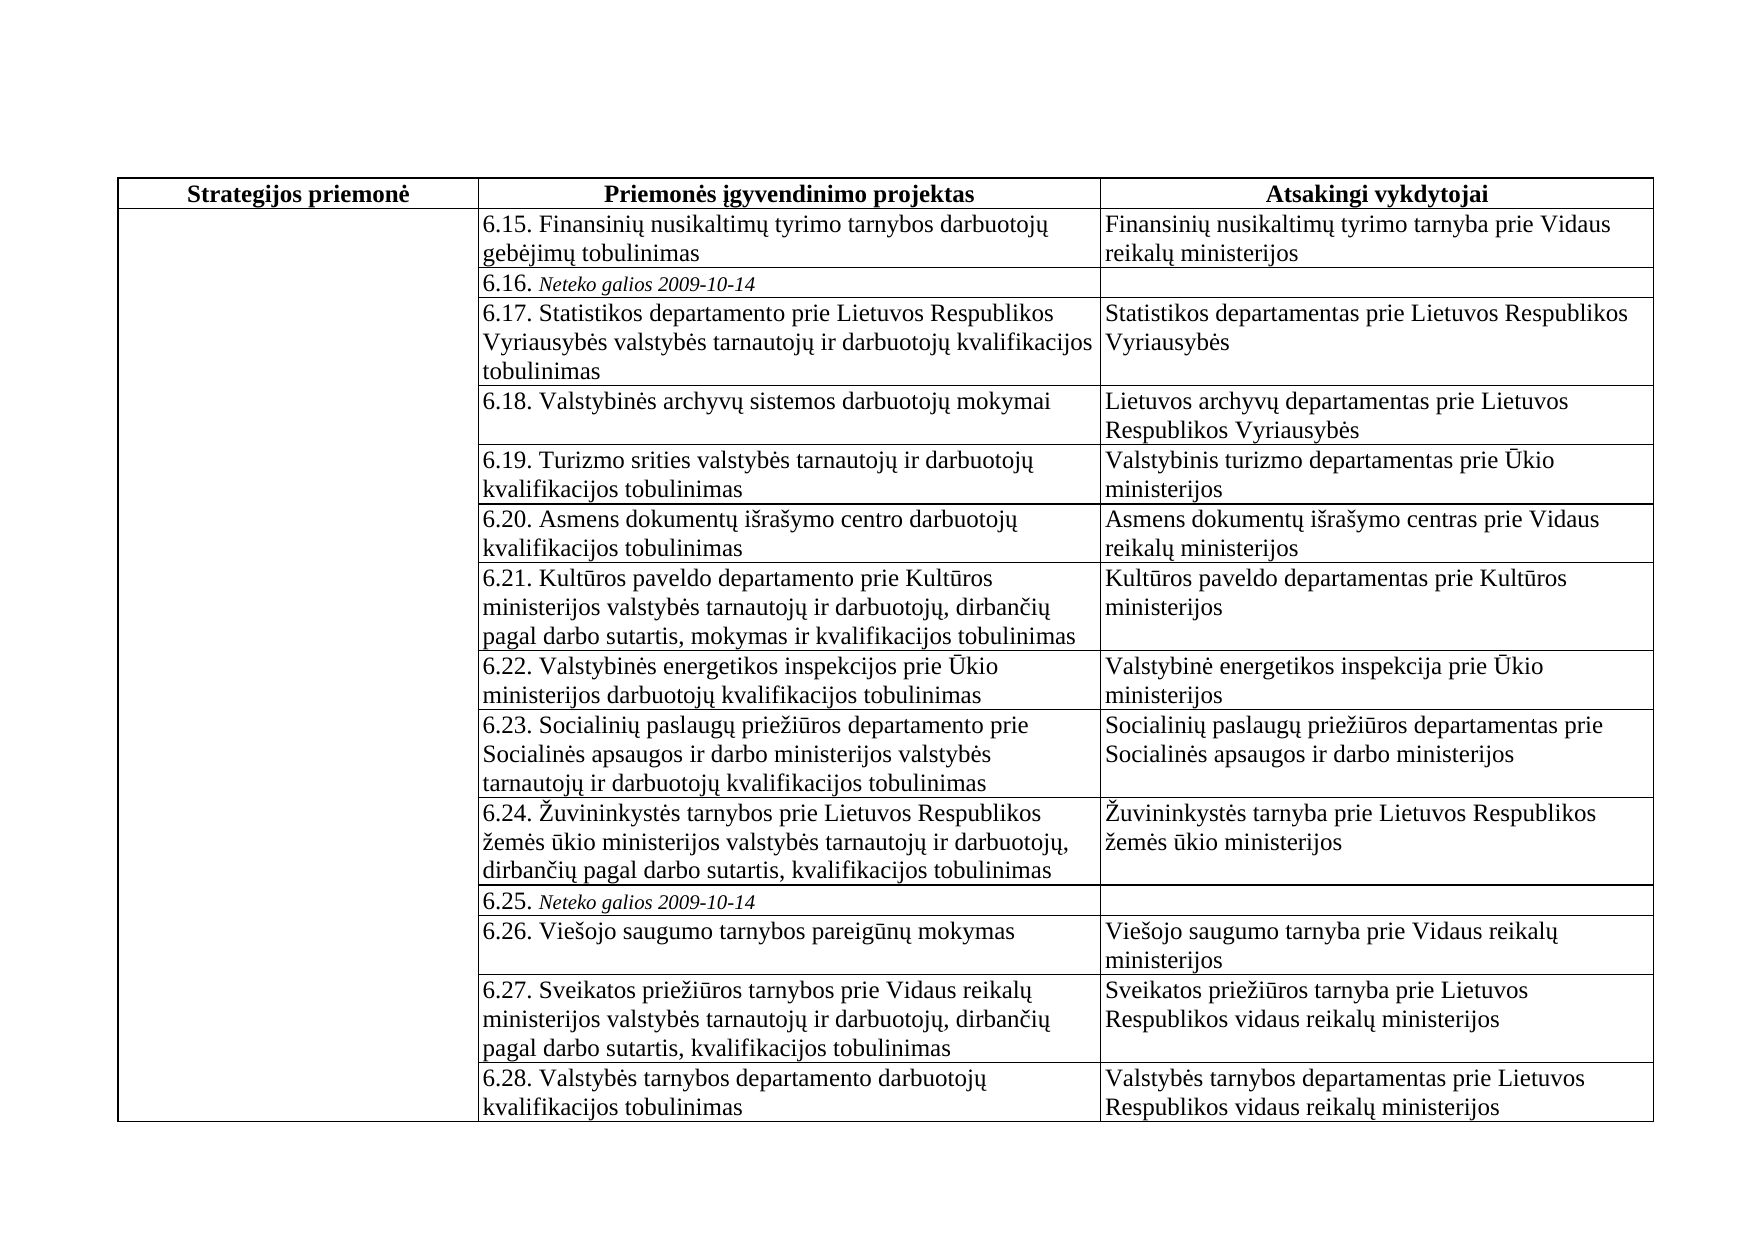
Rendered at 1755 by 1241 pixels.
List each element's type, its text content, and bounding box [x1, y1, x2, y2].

table_cell Lietuvos archyvų departamentas prie Lietuvos Respublikos Vyriausybės [1101, 386, 1653, 444]
table_header Atsakingi vykdytojai [1101, 179, 1653, 207]
table_cell Žuvininkystės tarnyba prie Lietuvos Respublikos žemės ūkio ministerijos [1101, 798, 1653, 884]
table_cell Asmens dokumentų išrašymo centras prie Vidaus reikalų ministerijos [1101, 505, 1653, 562]
table_cell Viešojo saugumo tarnyba prie Vidaus reikalų ministerijos [1101, 916, 1653, 974]
table_cell Sveikatos priežiūros tarnyba prie Lietuvos Respublikos vidaus reikalų ministerijos [1101, 975, 1653, 1062]
table_cell 6.22. Valstybinės energetikos inspekcijos prie Ūkio ministerijos darbuotojų kvalifikacijos tobulinimas [479, 651, 1100, 709]
table_cell 6.26. Viešojo saugumo tarnybos pareigūnų mokymas [479, 916, 1100, 974]
table_cell 6.15. Finansinių nusikaltimų tyrimo tarnybos darbuotojų gebėjimų tobulinimas [479, 209, 1100, 267]
table_cell Valstybės tarnybos departamentas prie Lietuvos Respublikos vidaus reikalų ministerijos [1101, 1063, 1653, 1121]
table_cell Kultūros paveldo departamentas prie Kultūros ministerijos [1101, 563, 1653, 650]
table_cell 6.20. Asmens dokumentų išrašymo centro darbuotojų kvalifikacijos tobulinimas [479, 505, 1100, 562]
table_cell 6.16. Neteko galios 2009-10-14 [479, 268, 1100, 297]
table_cell Statistikos departamentas prie Lietuvos Respublikos Vyriausybės [1101, 298, 1653, 385]
table_cell [1101, 886, 1653, 915]
table_cell [119, 209, 478, 1121]
table_cell 6.25. Neteko galios 2009-10-14 [479, 886, 1100, 915]
table_header Priemonės įgyvendinimo projektas [479, 179, 1100, 207]
table_cell Valstybinis turizmo departamentas prie Ūkio ministerijos [1101, 445, 1653, 503]
table_cell Valstybinė energetikos inspekcija prie Ūkio ministerijos [1101, 651, 1653, 709]
table_cell 6.21. Kultūros paveldo departamento prie Kultūros ministerijos valstybės tarnautojų ir darbuotojų, dirbančių pagal darbo sutartis, mokymas ir kvalifikacijos tobulinimas [479, 563, 1100, 650]
table_cell 6.23. Socialinių paslaugų priežiūros departamento prie Socialinės apsaugos ir darbo ministerijos valstybės tarnautojų ir darbuotojų kvalifikacijos tobulinimas [479, 710, 1100, 797]
table_cell 6.19. Turizmo srities valstybės tarnautojų ir darbuotojų kvalifikacijos tobulinimas [479, 445, 1100, 503]
table_cell 6.24. Žuvininkystės tarnybos prie Lietuvos Respublikos žemės ūkio ministerijos valstybės tarnautojų ir darbuotojų, dirbančių pagal darbo sutartis, kvalifikacijos tobulinimas [479, 798, 1100, 884]
table_cell Finansinių nusikaltimų tyrimo tarnyba prie Vidaus reikalų ministerijos [1101, 209, 1653, 267]
table_cell [1101, 268, 1653, 297]
table_cell 6.27. Sveikatos priežiūros tarnybos prie Vidaus reikalų ministerijos valstybės tarnautojų ir darbuotojų, dirbančių pagal darbo sutartis, kvalifikacijos tobulinimas [479, 975, 1100, 1062]
table_cell 6.18. Valstybinės archyvų sistemos darbuotojų mokymai [479, 386, 1100, 444]
table_header Strategijos priemonė [119, 179, 478, 207]
table_cell 6.28. Valstybės tarnybos departamento darbuotojų kvalifikacijos tobulinimas [479, 1063, 1100, 1121]
table_cell 6.17. Statistikos departamento prie Lietuvos Respublikos Vyriausybės valstybės tarnautojų ir darbuotojų kvalifikacijos tobulinimas [479, 298, 1100, 385]
table_cell Socialinių paslaugų priežiūros departamentas prie Socialinės apsaugos ir darbo ministerijos [1101, 710, 1653, 797]
